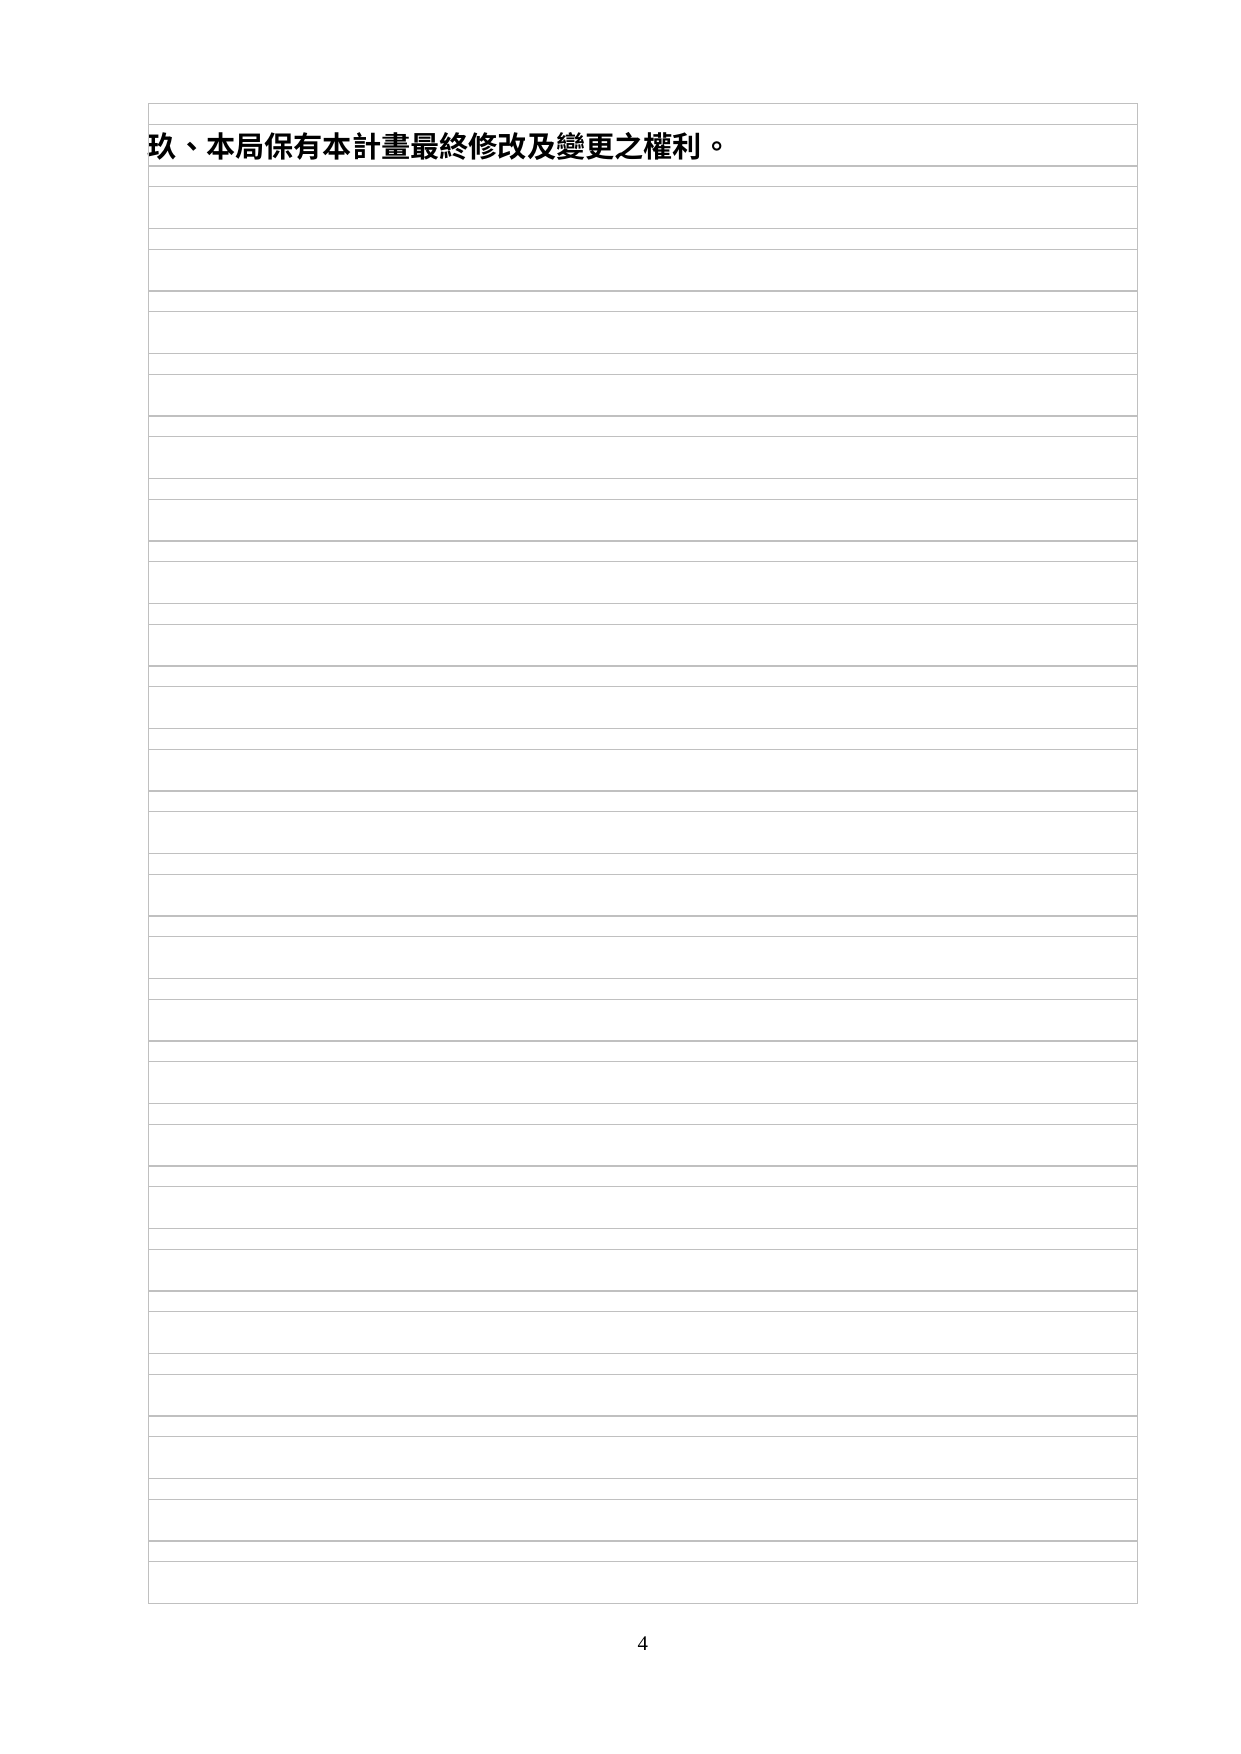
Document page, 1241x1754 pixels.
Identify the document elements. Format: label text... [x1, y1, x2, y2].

text 玖、本局保有本計畫最終修改及變更之權利。 [149, 125, 1137, 165]
text [149, 104, 1137, 124]
